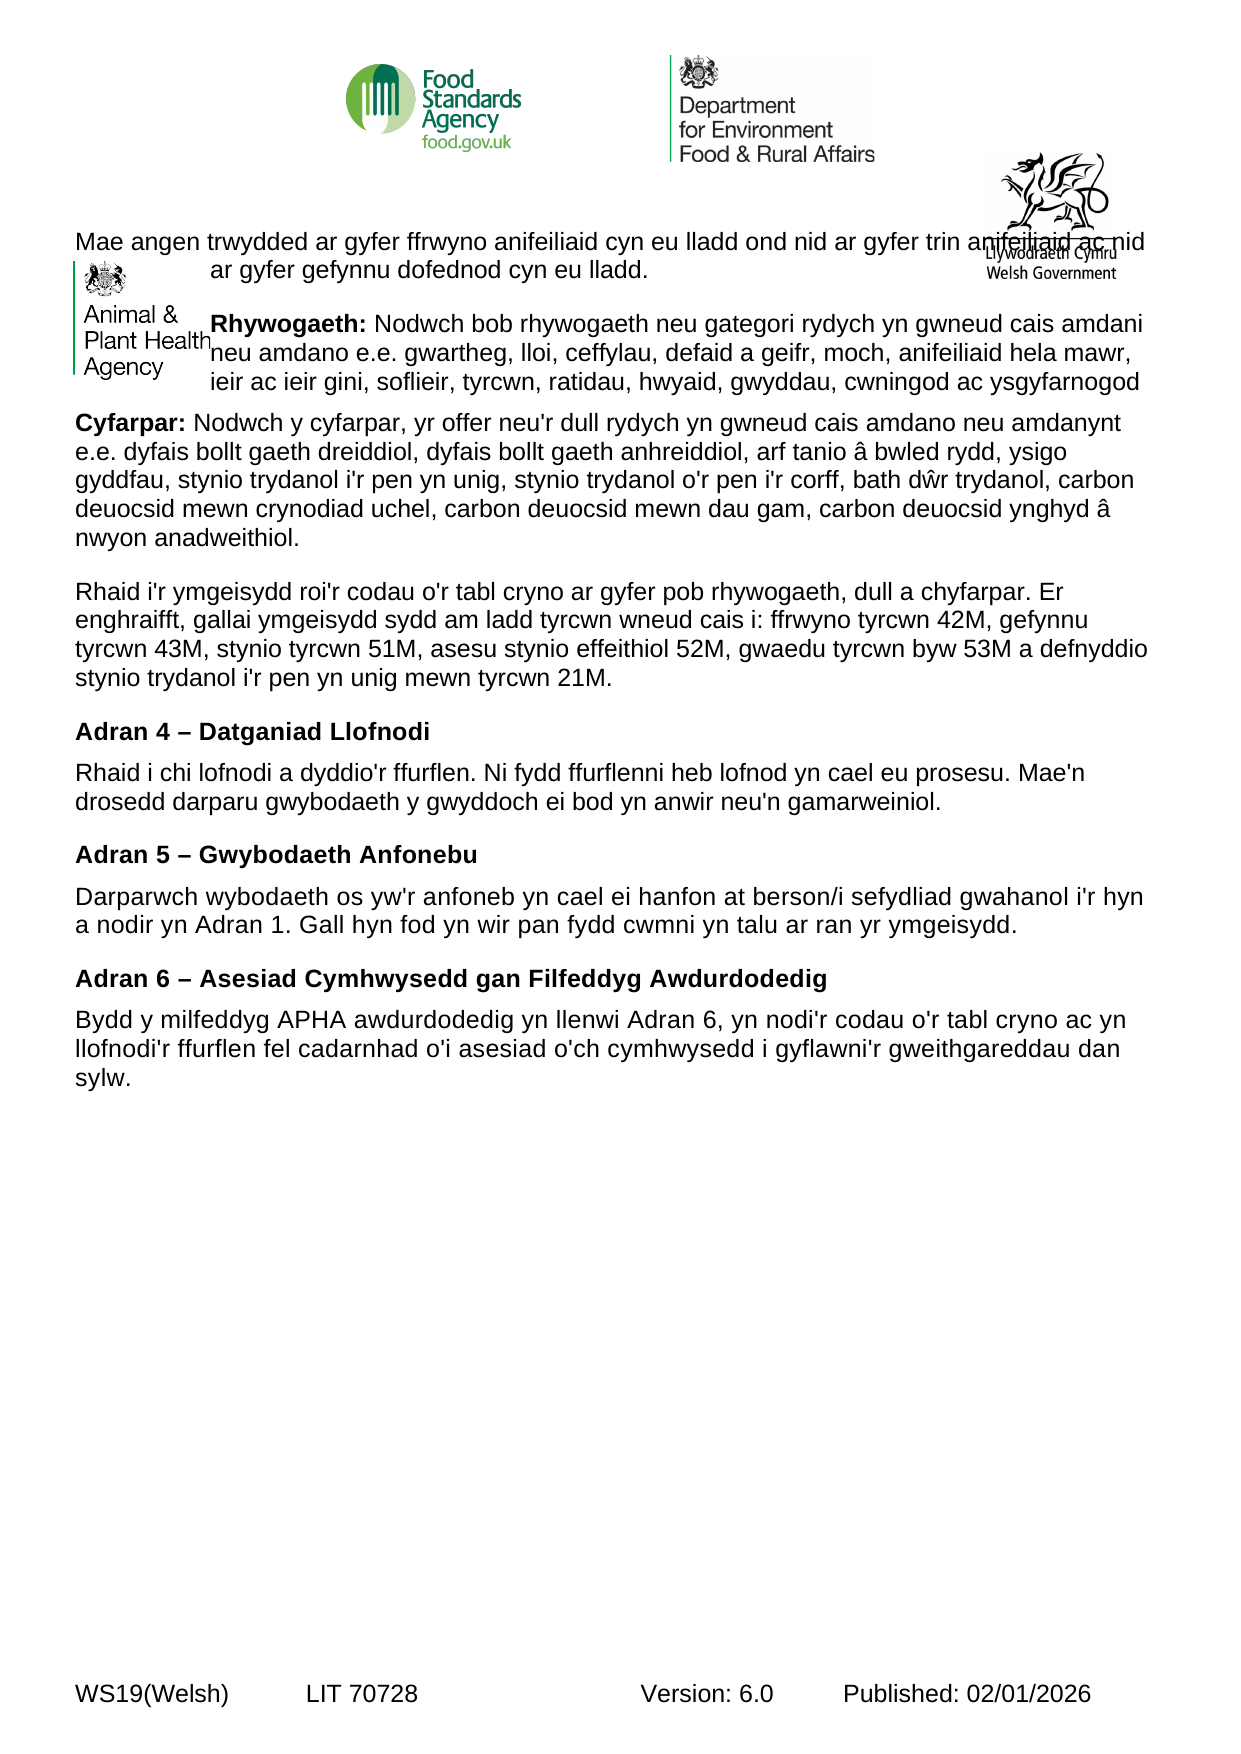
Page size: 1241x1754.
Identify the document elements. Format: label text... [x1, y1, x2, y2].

text Adran 6 – Asesiad Cymhwysedd gan Filfeddyg Awdurdodedig [75, 964, 1165, 993]
text Adran 5 – Gwybodaeth Anfonebu [75, 840, 1165, 869]
text Mae angen trwydded ar gyfer ffrwyno anifeiliaid cyn eu lladd ond nid ar gyfer trin anifeiliaid ac nid ar gyfer gefynnu dofednod cyn eu lladd. [75, 227, 1165, 284]
text Rhaid i chi lofnodi a dyddio'r ffurflen. Ni fydd ffurflenni heb lofnod yn cael eu prosesu. Mae'n drosedd darparu gwybodaeth y gwyddoch ei bod yn anwir neu'n gamarweiniol. [75, 758, 1165, 815]
text Rhaid i'r ymgeisydd roi'r codau o'r tabl cryno ar gyfer pob rhywogaeth, dull a chyfarpar. Er enghraifft, gallai ymgeisydd sydd am ladd tyrcwn wneud cais i: ffrwyno tyrcwn 42M, gefynnu tyrcwn 43M, stynio tyrcwn 51M, asesu stynio effeithiol 52M, gwaedu tyrcwn byw 53M a defnyddio stynio trydanol i'r pen yn unig mewn tyrcwn 21M. [75, 577, 1165, 692]
text Cyfarpar: Nodwch y cyfarpar, yr offer neu'r dull rydych yn gwneud cais amdano neu amdanynt e.e. dyfais bollt gaeth dreiddiol, dyfais bollt gaeth anhreiddiol, arf tanio â bwled rydd, ysigo gyddfau, stynio trydanol i'r pen yn unig, stynio trydanol o'r pen i'r corff, bath dŵr trydanol, carbon deuocsid mewn crynodiad uchel, carbon deuocsid mewn dau gam, carbon deuocsid ynghyd â nwyon anadweithiol. [75, 408, 1165, 552]
text Darparwch wybodaeth os yw'r anfoneb yn cael ei hanfon at berson/i sefydliad gwahanol i'r hyn a nodir yn Adran 1. Gall hyn fod yn wir pan fydd cwmni yn talu ar ran yr ymgeisydd. [75, 882, 1165, 939]
text Bydd y milfeddyg APHA awdurdodedig yn llenwi Adran 6, yn nodi'r codau o'r tabl cryno ac yn llofnodi'r ffurflen fel cadarnhad o'i asesiad o'ch cymhwysedd i gyflawni'r gweithgareddau dan sylw. [75, 1005, 1165, 1092]
text Rhywogaeth: Nodwch bob rhywogaeth neu gategori rydych yn gwneud cais amdani neu amdano e.e. gwartheg, lloi, ceffylau, defaid a geifr, moch, anifeiliaid hela mawr, ieir ac ieir gini, soflieir, tyrcwn, ratidau, hwyaid, gwyddau, cwningod ac ysgyfarnogod [75, 309, 1165, 395]
text Adran 4 – Datganiad Llofnodi [75, 717, 1165, 745]
